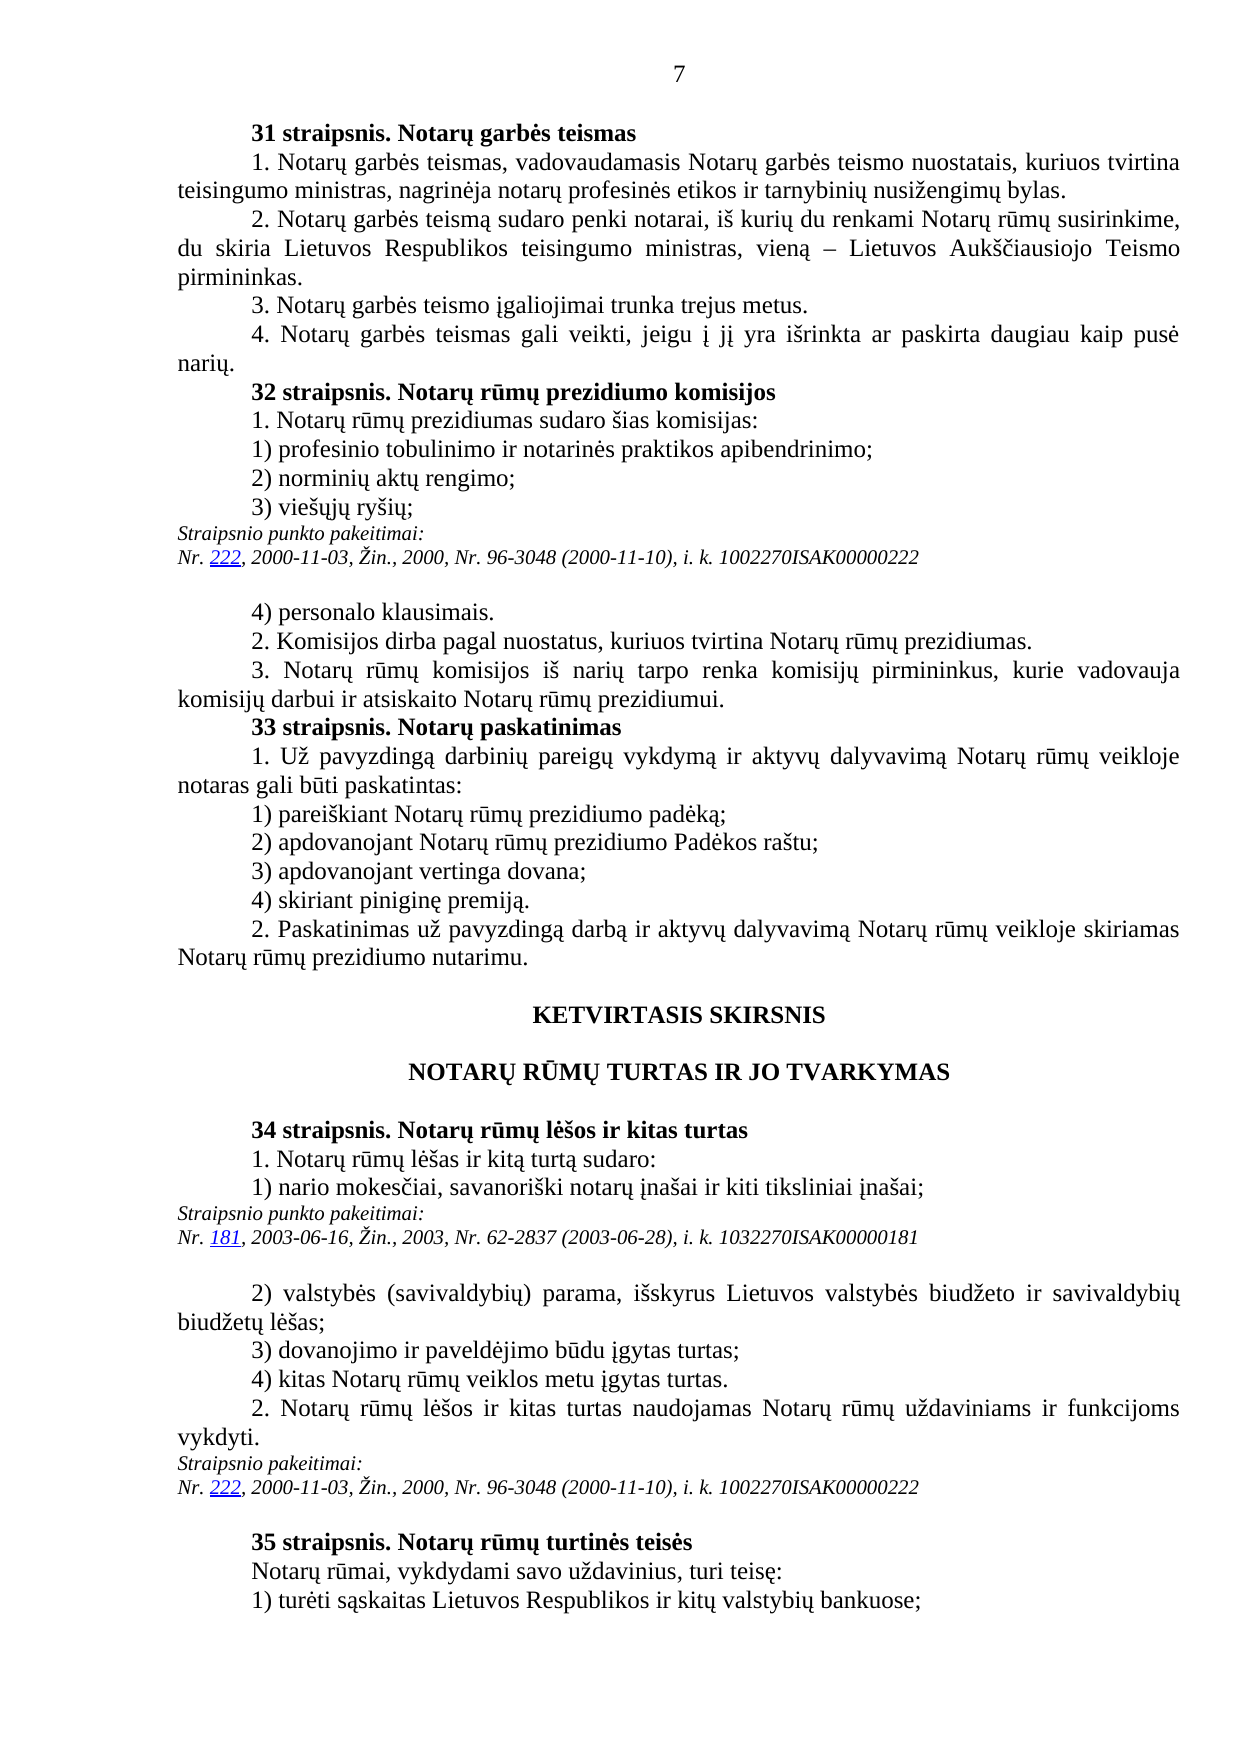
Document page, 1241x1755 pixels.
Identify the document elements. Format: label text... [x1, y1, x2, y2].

text 2) valstybės (savivaldybių) parama, išskyrus Lietuvos valstybės biudžeto ir savivaldybių biudžetų lėšas; [177, 1278, 1181, 1336]
text 1) turėti sąskaitas Lietuvos Respublikos ir kitų valstybių bankuose; [177, 1585, 1181, 1614]
text 3) dovanojimo ir paveldėjimo būdu įgytas turtas; [177, 1336, 1181, 1364]
text 1. Notarų rūmų lėšas ir kitą turtą sudaro: [177, 1144, 1181, 1172]
text 2) norminių aktų rengimo; [177, 463, 1181, 492]
text 2) apdovanojant Notarų rūmų prezidiumo Padėkos raštu; [177, 827, 1181, 856]
text Straipsnio pakeitimai: [177, 1451, 1181, 1475]
text 32 straipsnis. Notarų rūmų prezidiumo komisijos [177, 377, 1181, 406]
text 2. Komisijos dirba pagal nuostatus, kuriuos tvirtina Notarų rūmų prezidiumas. [177, 626, 1181, 655]
text 1. Notarų garbės teismas, vadovaudamasis Notarų garbės teismo nuostatais, kuriuos tvirtina teisingumo ministras, nagrinėja notarų profesinės etikos ir tarnybinių nusižengimų bylas. [177, 147, 1181, 204]
text 1. Už pavyzdingą darbinių pareigų vykdymą ir aktyvų dalyvavimą Notarų rūmų veikloje notaras gali būti paskatintas: [177, 741, 1181, 799]
text 1) nario mokesčiai, savanoriški notarų įnašai ir kiti tiksliniai įnašai; [177, 1172, 1181, 1201]
text 3) viešųjų ryšių; [177, 492, 1181, 521]
text Notarų rūmai, vykdydami savo uždavinius, turi teisę: [177, 1556, 1181, 1585]
text 34 straipsnis. Notarų rūmų lėšos ir kitas turtas [177, 1115, 1181, 1144]
text 1) pareiškiant Notarų rūmų prezidiumo padėką; [177, 799, 1181, 827]
text Nr. 222, 2000-11-03, Žin., 2000, Nr. 96-3048 (2000-11-10), i. k. 1002270ISAK00000222 [177, 1475, 1181, 1499]
text Straipsnio punkto pakeitimai: [177, 1201, 1181, 1225]
text 35 straipsnis. Notarų rūmų turtinės teisės [177, 1527, 1181, 1556]
text 31 straipsnis. Notarų garbės teismas [177, 118, 1181, 147]
text 4. Notarų garbės teismas gali veikti, jeigu į jį yra išrinkta ar paskirta daugiau kaip pusė narių. [177, 319, 1181, 377]
text Nr. 222, 2000-11-03, Žin., 2000, Nr. 96-3048 (2000-11-10), i. k. 1002270ISAK00000222 [177, 545, 1181, 569]
text 1. Notarų rūmų prezidiumas sudaro šias komisijas: [177, 406, 1181, 434]
text 3) apdovanojant vertinga dovana; [177, 856, 1181, 885]
text 1) profesinio tobulinimo ir notarinės praktikos apibendrinimo; [177, 434, 1181, 463]
text 3. Notarų rūmų komisijos iš narių tarpo renka komisijų pirmininkus, kurie vadovauja komisijų darbui ir atsiskaito Notarų rūmų prezidiumui. [177, 655, 1181, 712]
text 33 straipsnis. Notarų paskatinimas [177, 712, 1181, 741]
text 2. Paskatinimas už pavyzdingą darbą ir aktyvų dalyvavimą Notarų rūmų veikloje skiriamas Notarų rūmų prezidiumo nutarimu. [177, 914, 1181, 971]
text 4) kitas Notarų rūmų veiklos metu įgytas turtas. [177, 1364, 1181, 1393]
text 2. Notarų garbės teismą sudaro penki notarai, iš kurių du renkami Notarų rūmų susirinkime, du skiria Lietuvos Respublikos teisingumo ministras, vieną – Lietuvos Aukščiausiojo Teismo pirmininkas. [177, 204, 1181, 291]
text KETVIRTASIS SKIRSNIS [177, 1000, 1181, 1029]
text Nr. 181, 2003-06-16, Žin., 2003, Nr. 62-2837 (2003-06-28), i. k. 1032270ISAK00000181 [177, 1225, 1181, 1249]
text 2. Notarų rūmų lėšos ir kitas turtas naudojamas Notarų rūmų uždaviniams ir funkcijoms vykdyti. [177, 1393, 1181, 1451]
text 4) skiriant piniginę premiją. [177, 885, 1181, 914]
text 4) personalo klausimais. [177, 597, 1181, 626]
text NOTARŲ RŪMŲ TURTAS IR JO TVARKYMAS [177, 1057, 1181, 1086]
text Straipsnio punkto pakeitimai: [177, 521, 1181, 545]
text 3. Notarų garbės teismo įgaliojimai trunka trejus metus. [177, 291, 1181, 319]
